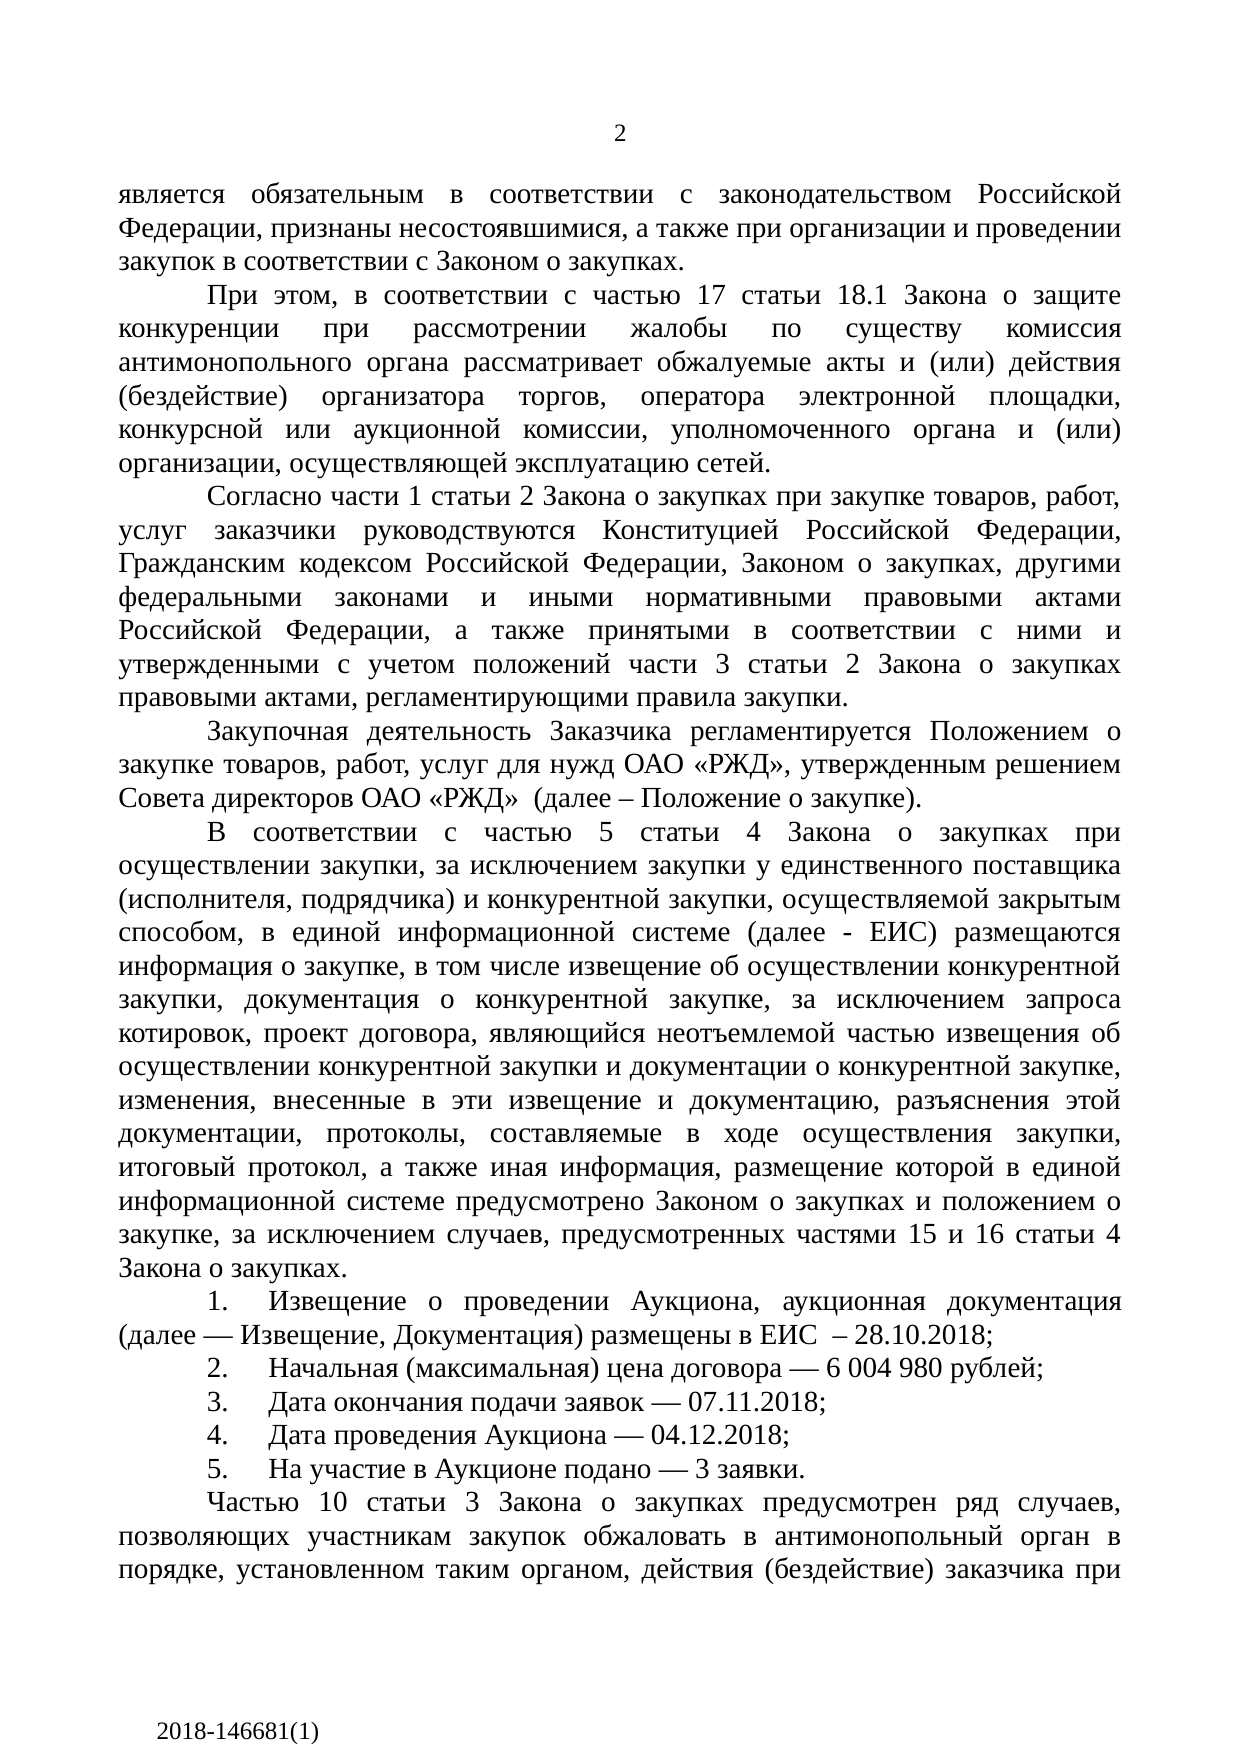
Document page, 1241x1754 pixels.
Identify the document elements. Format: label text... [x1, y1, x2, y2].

text Закупочная деятельность Заказчика регламентируется Положением о закупке товаров, работ, услуг для нужд ОАО «РЖД», утвержденным решением Совета директоров ОАО «РЖД» (далее – Положение о закупке). [118, 713, 1122, 814]
text Согласно части 1 статьи 2 Закона о закупках при закупке товаров, работ, услуг заказчики руководствуются Конституцией Российской Федерации, Гражданским кодексом Российской Федерации, Законом о закупках, другими федеральными законами и иными нормативными правовыми актами Российской Федерации, а также принятыми в соответствии с ними и утвержденными с учетом положений части 3 статьи 2 Закона о закупках правовыми актами, регламентирующими правила закупки. [118, 478, 1122, 713]
list Извещение о проведении Аукциона, аукционная документация (далее — Извещение, Документация) размещены в ЕИС – 28.10.2018; [118, 1283, 1122, 1350]
list Дата окончания подачи заявок — 07.11.2018; [118, 1384, 1122, 1417]
list На участие в Аукционе подано — 3 заявки. [118, 1451, 1122, 1484]
text При этом, в соответствии с частью 17 статьи 18.1 Закона о защите конкуренции при рассмотрении жалобы по существу комиссия антимонопольного органа рассматривает обжалуемые акты и (или) действия (бездействие) организатора торгов, оператора электронной площадки, конкурсной или аукционной комиссии, уполномоченного органа и (или) организации, осуществляющей эксплуатацию сетей. [118, 277, 1122, 478]
text является обязательным в соответствии с законодательством Российской Федерации, признаны несостоявшимися, а также при организации и проведении закупок в соответствии с Законом о закупках. [118, 176, 1122, 277]
list Начальная (максимальная) цена договора — 6 004 980 рублей; [118, 1350, 1122, 1384]
text В соответствии с частью 5 статьи 4 Закона о закупках при осуществлении закупки, за исключением закупки у единственного поставщика (исполнителя, подрядчика) и конкурентной закупки, осуществляемой закрытым способом, в единой информационной системе (далее - ЕИС) размещаются информация о закупке, в том числе извещение об осуществлении конкурентной закупки, документация о конкурентной закупке, за исключением запроса котировок, проект договора, являющийся неотъемлемой частью извещения об осуществлении конкурентной закупки и документации о конкурентной закупке, изменения, внесенные в эти извещение и документацию, разъяснения этой документации, протоколы, составляемые в ходе осуществления закупки, итоговый протокол, а также иная информация, размещение которой в единой информационной системе предусмотрено Законом о закупках и положением о закупке, за исключением случаев, предусмотренных частями 15 и 16 статьи 4 Закона о закупках. [118, 814, 1122, 1283]
list Дата проведения Аукциона — 04.12.2018; [118, 1417, 1122, 1451]
text Частью 10 статьи 3 Закона о закупках предусмотрен ряд случаев, позволяющих участникам закупок обжаловать в антимонопольный орган в порядке, установленном таким органом, действия (бездействие) заказчика при [118, 1484, 1122, 1585]
